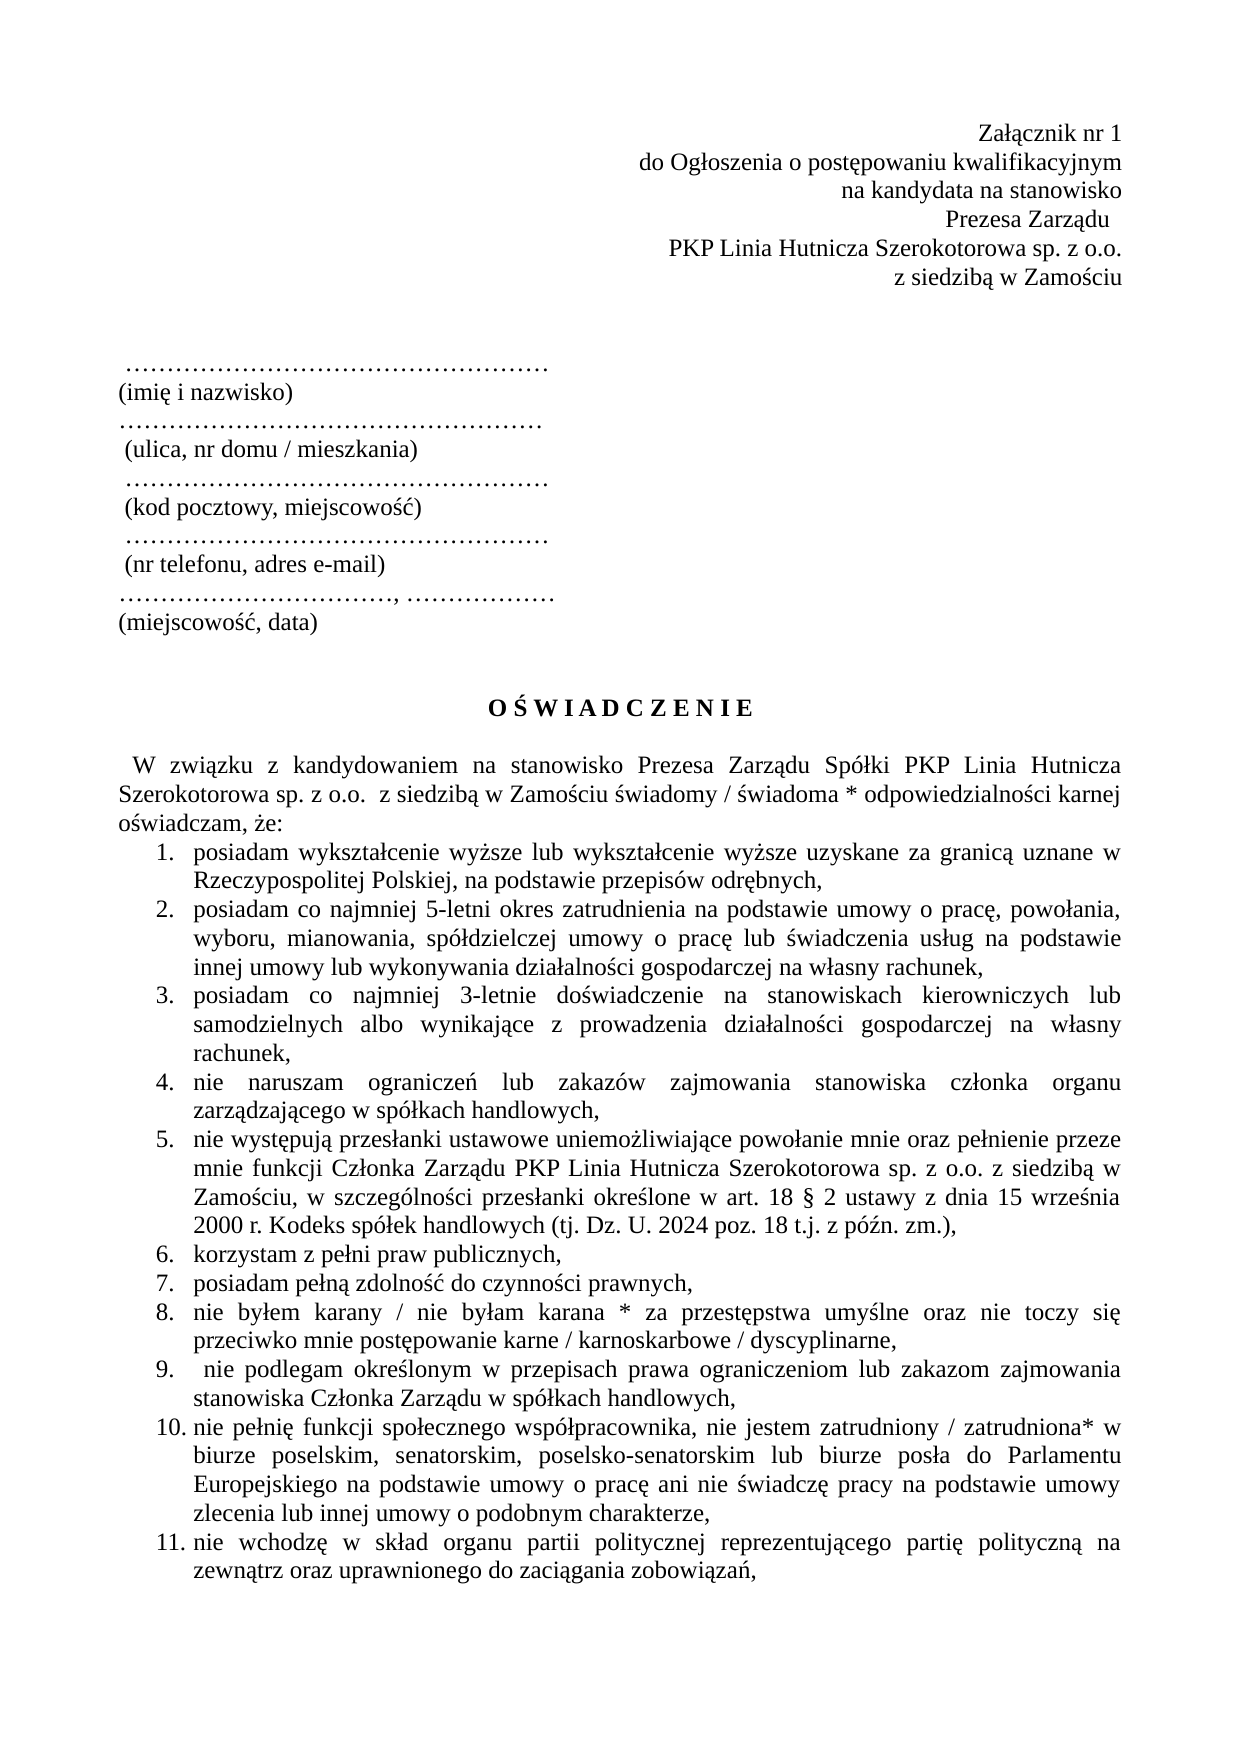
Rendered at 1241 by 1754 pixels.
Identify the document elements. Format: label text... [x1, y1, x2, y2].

list posiadam wykształcenie wyższe lub wykształcenie wyższe uzyskane za granicą uznane w Rzeczypospolitej Polskiej, na podstawie przepisów odrębnych, [156, 837, 1122, 894]
text do Ogłoszenia o postępowaniu kwalifikacyjnym [118, 147, 1122, 176]
text (ulica, nr domu / mieszkania) [118, 434, 1122, 463]
text W związku z kandydowaniem na stanowisko Prezesa Zarządu Spółki PKP Linia Hutnicza Szerokotorowa sp. z o.o. z siedzibą w Zamościu świadomy / świadoma * odpowiedzialności karnej oświadczam, że: [118, 751, 1122, 837]
text na kandydata na stanowisko [118, 176, 1122, 204]
text (miejscowość, data) [118, 607, 1122, 636]
list nie występują przesłanki ustawowe uniemożliwiające powołanie mnie oraz pełnienie przeze mnie funkcji Członka Zarządu PKP Linia Hutnicza Szerokotorowa sp. z o.o. z siedzibą w Zamościu, w szczególności przesłanki określone w art. 18 § 2 ustawy z dnia 15 września 2000 r. Kodeks spółek handlowych (tj. Dz. U. 2024 poz. 18 t.j. z późn. zm.), [156, 1124, 1122, 1239]
list nie podlegam określonym w przepisach prawa ograniczeniom lub zakazom zajmowania stanowiska Członka Zarządu w spółkach handlowych, [156, 1354, 1122, 1412]
list nie byłem karany / nie byłam karana * za przestępstwa umyślne oraz nie toczy się przeciwko mnie postępowanie karne / karnoskarbowe / dyscyplinarne, [156, 1297, 1122, 1354]
list nie naruszam ograniczeń lub zakazów zajmowania stanowiska członka organu zarządzającego w spółkach handlowych, [156, 1067, 1122, 1124]
list nie pełnię funkcji społecznego współpracownika, nie jestem zatrudniony / zatrudniona* w biurze poselskim, senatorskim, poselsko-senatorskim lub biurze posła do Parlamentu Europejskiego na podstawie umowy o pracę ani nie świadczę pracy na podstawie umowy zlecenia lub innej umowy o podobnym charakterze, [156, 1412, 1122, 1527]
text (imię i nazwisko) [118, 377, 1122, 406]
text (nr telefonu, adres e-mail) [118, 549, 1122, 578]
text …………………………………………… [118, 521, 1122, 549]
text PKP Linia Hutnicza Szerokotorowa sp. z o.o. [118, 233, 1122, 262]
list posiadam co najmniej 5-letni okres zatrudnienia na podstawie umowy o pracę, powołania, wyboru, mianowania, spółdzielczej umowy o pracę lub świadczenia usług na podstawie innej umowy lub wykonywania działalności gospodarczej na własny rachunek, [156, 894, 1122, 981]
text Prezesa Zarządu [118, 204, 1122, 233]
list posiadam co najmniej 3-letnie doświadczenie na stanowiskach kierowniczych lub samodzielnych albo wynikające z prowadzenia działalności gospodarczej na własny rachunek, [156, 981, 1122, 1067]
text O Ś W I A D C Z E N I E [118, 693, 1122, 722]
text Załącznik nr 1 [118, 118, 1122, 147]
text …………………………………………… [118, 463, 1122, 492]
text z siedzibą w Zamościu [118, 262, 1122, 291]
list posiadam pełną zdolność do czynności prawnych, [156, 1268, 1122, 1297]
list nie wchodzę w skład organu partii politycznej reprezentującego partię polityczną na zewnątrz oraz uprawnionego do zaciągania zobowiązań, [156, 1527, 1122, 1584]
list korzystam z pełni praw publicznych, [156, 1239, 1122, 1268]
text (kod pocztowy, miejscowość) [118, 492, 1122, 521]
text …………………………………………… [118, 406, 1122, 434]
text ……………………………, ……………… [118, 578, 1122, 607]
text …………………………………………… [118, 348, 1122, 377]
